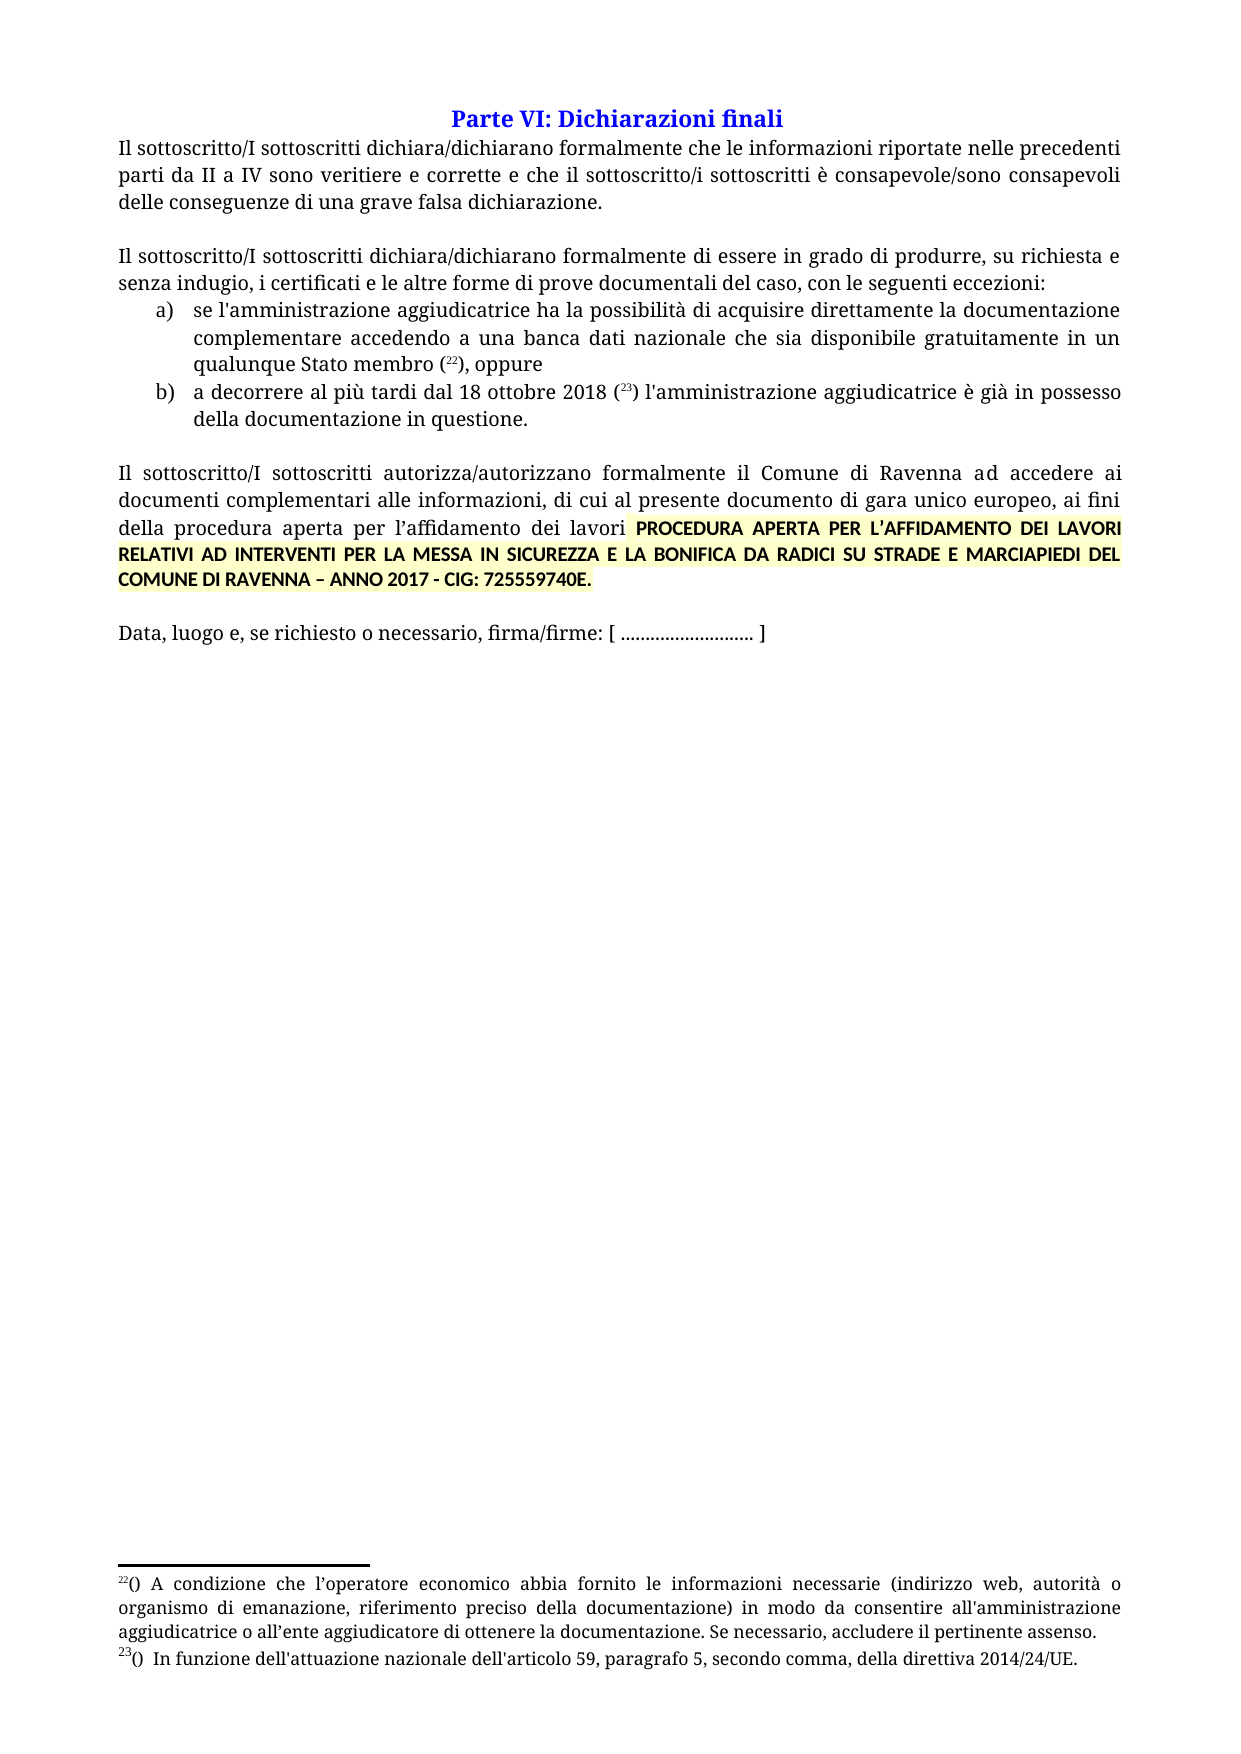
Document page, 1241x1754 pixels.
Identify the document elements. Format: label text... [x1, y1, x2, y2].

list () In funzione dell'attuazione nazionale dell'articolo 59, paragrafo 5, secondo comma, della direttiva 2014/24/UE. [118, 1644, 1122, 1671]
text Il sottoscritto/I sottoscritti dichiara/dichiarano formalmente di essere in grado di produrre, su richiesta e senza indugio, i certificati e le altre forme di prove documentali del caso, con le seguenti eccezioni: [118, 243, 1122, 297]
text Il sottoscritto/I sottoscritti autorizza/autorizzano formalmente il Comune di Ravenna ad accedere ai documenti complementari alle informazioni, di cui al presente documento di gara unico europeo, ai fini della procedura aperta per l’affidamento dei lavori PROCEDURA APERTA PER L’AFFIDAMENTO DEI LAVORI RELATIVI AD INTERVENTI PER LA MESSA IN SICUREZZA E LA BONIFICA DA RADICI SU STRADE E MARCIAPIEDI DEL COMUNE DI RAVENNA – ANNO 2017 - CIG: 725559740E. [118, 459, 1122, 592]
list a decorrere al più tardi dal 18 ottobre 2018 () l'amministrazione aggiudicatrice è già in possesso della documentazione in questione. [156, 378, 1122, 432]
text Il sottoscritto/I sottoscritti dichiara/dichiarano formalmente che le informazioni riportate nelle precedenti parti da II a IV sono veritiere e corrette e che il sottoscritto/i sottoscritti è consapevole/sono consapevoli delle conseguenze di una grave falsa dichiarazione. [118, 135, 1122, 216]
subtitle Parte VI: Dichiarazioni finali [118, 103, 1122, 135]
list () A condizione che l’operatore economico abbia fornito le informazioni necessarie (indirizzo web, autorità o organismo di emanazione, riferimento preciso della documentazione) in modo da consentire all'amministrazione aggiudicatrice o all’ente aggiudicatore di ottenere la documentazione. Se necessario, accludere il pertinente assenso. [118, 1572, 1122, 1644]
list se l'amministrazione aggiudicatrice ha la possibilità di acquisire direttamente la documentazione complementare accedendo a una banca dati nazionale che sia disponibile gratuitamente in un qualunque Stato membro (), oppure [156, 297, 1122, 378]
text Data, luogo e, se richiesto o necessario, firma/firme: [ ........................... ] [118, 619, 1122, 646]
